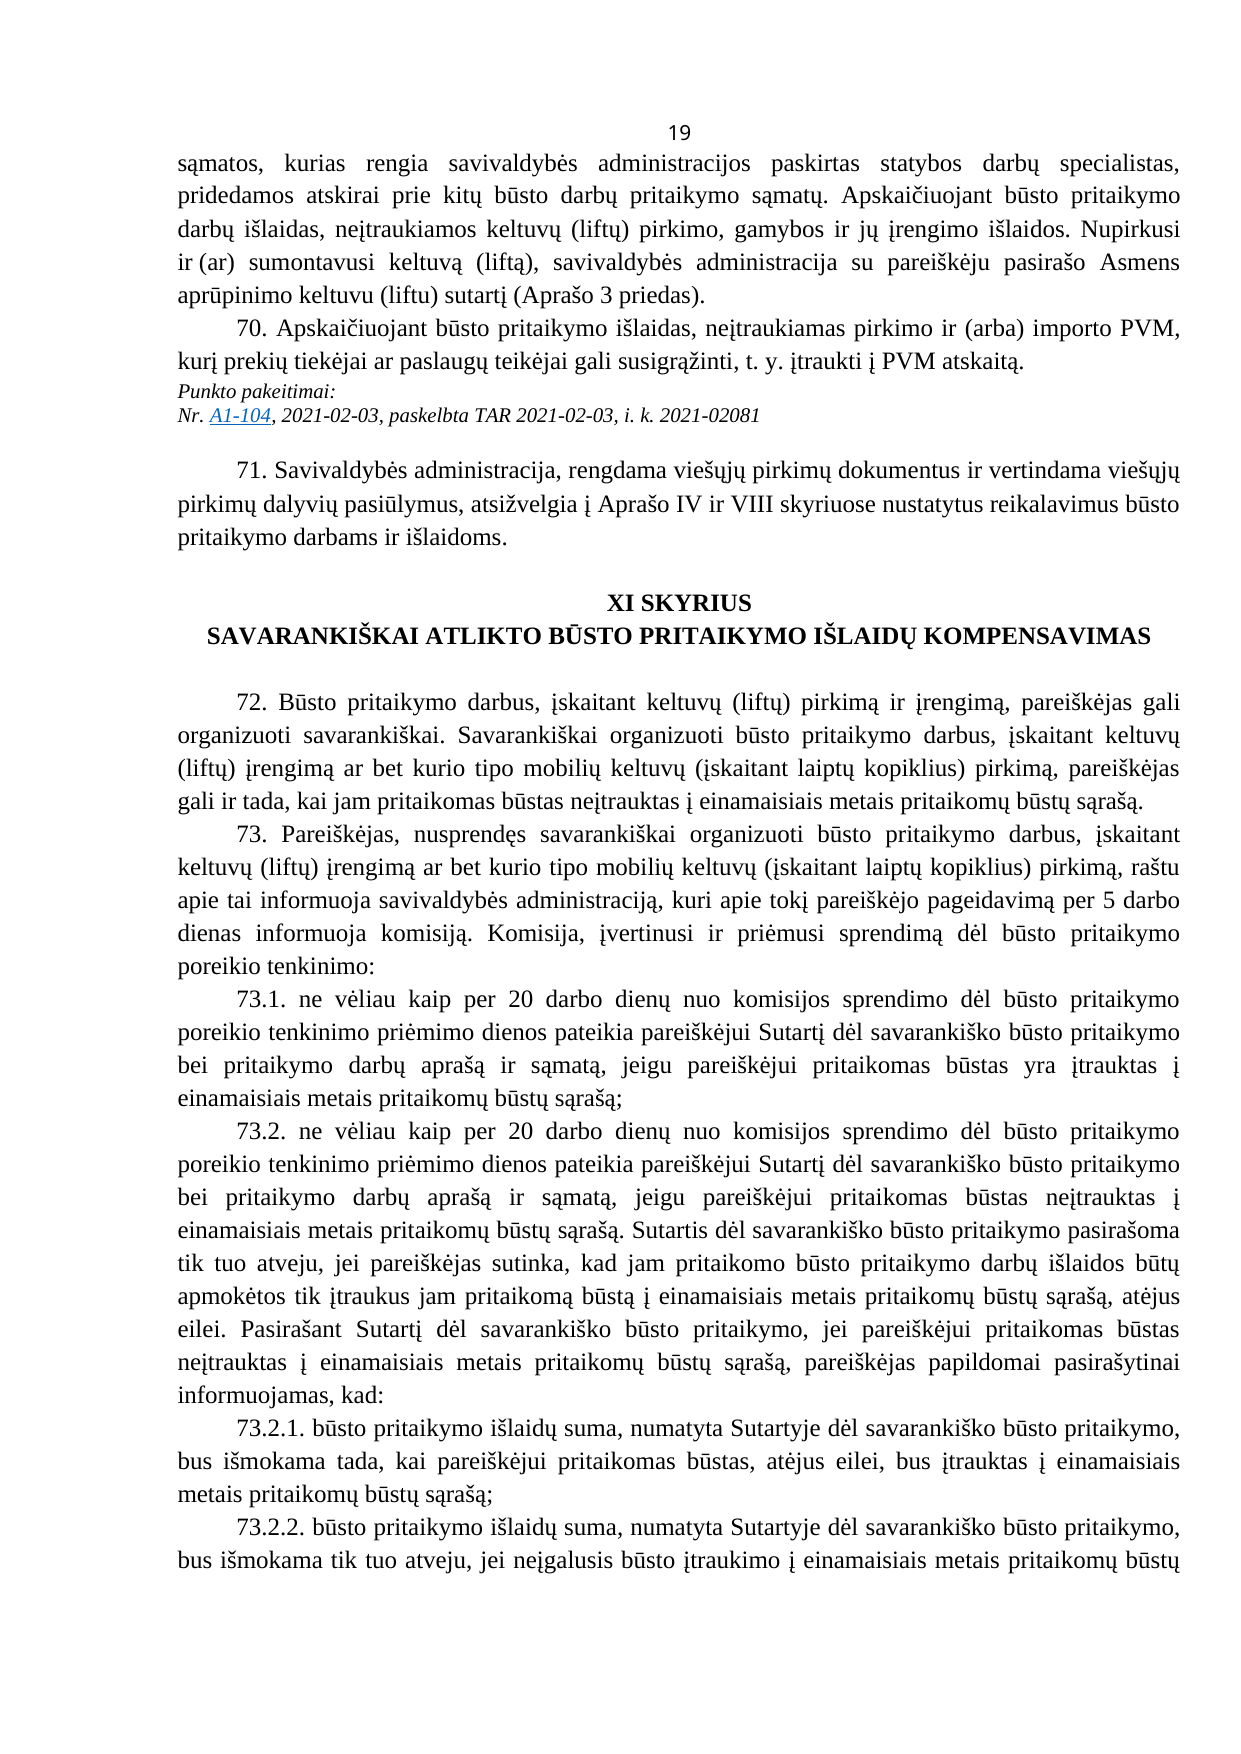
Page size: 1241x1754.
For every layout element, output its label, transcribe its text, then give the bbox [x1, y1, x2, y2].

text 70. Apskaičiuojant būsto pritaikymo išlaidas, neįtraukiamas pirkimo ir (arba) importo PVM, kurį prekių tiekėjai ar paslaugų teikėjai gali susigrąžinti, t. y. įtraukti į PVM atskaitą. [177, 313, 1181, 374]
text 73. Pareiškėjas, nusprendęs savarankiškai organizuoti būsto pritaikymo darbus, įskaitant keltuvų (liftų) įrengimą ar bet kurio tipo mobilių keltuvų (įskaitant laiptų kopiklius) pirkimą, raštu apie tai informuoja savivaldybės administraciją, kuri apie tokį pareiškėjo pageidavimą per 5 darbo dienas informuoja komisiją. Komisija, įvertinusi ir priėmusi sprendimą dėl būsto pritaikymo poreikio tenkinimo: [177, 819, 1181, 980]
text 73.2.2. būsto pritaikymo išlaidų suma, numatyta Sutartyje dėl savarankiško būsto pritaikymo, bus išmokama tik tuo atveju, jei neįgalusis būsto įtraukimo į einamaisiais metais pritaikomų būstų [177, 1512, 1181, 1574]
text 72. Būsto pritaikymo darbus, įskaitant keltuvų (liftų) pirkimą ir įrengimą, pareiškėjas gali organizuoti savarankiškai. Savarankiškai organizuoti būsto pritaikymo darbus, įskaitant keltuvų (liftų) įrengimą ar bet kurio tipo mobilių keltuvų (įskaitant laiptų kopiklius) pirkimą, pareiškėjas gali ir tada, kai jam pritaikomas būstas neįtrauktas į einamaisiais metais pritaikomų būstų sąrašą. [177, 687, 1181, 814]
text XI SKYRIUS [177, 588, 1181, 616]
text 73.2. ne vėliau kaip per 20 darbo dienų nuo komisijos sprendimo dėl būsto pritaikymo poreikio tenkinimo priėmimo dienos pateikia pareiškėjui Sutartį dėl savarankiško būsto pritaikymo bei pritaikymo darbų aprašą ir sąmatą, jeigu pareiškėjui pritaikomas būstas neįtrauktas į einamaisiais metais pritaikomų būstų sąrašą. Sutartis dėl savarankiško būsto pritaikymo pasirašoma tik tuo atveju, jei pareiškėjas sutinka, kad jam pritaikomo būsto pritaikymo darbų išlaidos būtų apmokėtos tik įtraukus jam pritaikomą būstą į einamaisiais metais pritaikomų būstų sąrašą, atėjus eilei. Pasirašant Sutartį dėl savarankiško būsto pritaikymo, jei pareiškėjui pritaikomas būstas neįtrauktas į einamaisiais metais pritaikomų būstų sąrašą, pareiškėjas papildomai pasirašytinai informuojamas, kad: [177, 1116, 1181, 1409]
text SAVARANKIŠKAI ATLIKTO BŪSTO PRITAIKYMO IŠLAIDŲ KOMPENSAVIMAS [177, 621, 1181, 649]
text 73.1. ne vėliau kaip per 20 darbo dienų nuo komisijos sprendimo dėl būsto pritaikymo poreikio tenkinimo priėmimo dienos pateikia pareiškėjui Sutartį dėl savarankiško būsto pritaikymo bei pritaikymo darbų aprašą ir sąmatą, jeigu pareiškėjui pritaikomas būstas yra įtrauktas į einamaisiais metais pritaikomų būstų sąrašą; [177, 984, 1181, 1112]
text Punkto pakeitimai: [177, 379, 1181, 403]
text sąmatos, kurias rengia savivaldybės administracijos paskirtas statybos darbų specialistas, pridedamos atskirai prie kitų būsto darbų pritaikymo sąmatų. Apskaičiuojant būsto pritaikymo darbų išlaidas, neįtraukiamos keltuvų (liftų) pirkimo, gamybos ir jų įrengimo išlaidos. Nupirkusi ir (ar) sumontavusi keltuvą (liftą), savivaldybės administracija su pareiškėju pasirašo Asmens aprūpinimo keltuvu (liftu) sutartį (Aprašo 3 priedas). [177, 148, 1181, 308]
text 73.2.1. būsto pritaikymo išlaidų suma, numatyta Sutartyje dėl savarankiško būsto pritaikymo, bus išmokama tada, kai pareiškėjui pritaikomas būstas, atėjus eilei, bus įtrauktas į einamaisiais metais pritaikomų būstų sąrašą; [177, 1413, 1181, 1508]
text Nr. A1-104, 2021-02-03, paskelbta TAR 2021-02-03, i. k. 2021-02081 [177, 403, 1181, 427]
text 71. Savivaldybės administracija, rengdama viešųjų pirkimų dokumentus ir vertindama viešųjų pirkimų dalyvių pasiūlymus, atsižvelgia į Aprašo IV ir VIII skyriuose nustatytus reikalavimus būsto pritaikymo darbams ir išlaidoms. [177, 456, 1181, 550]
